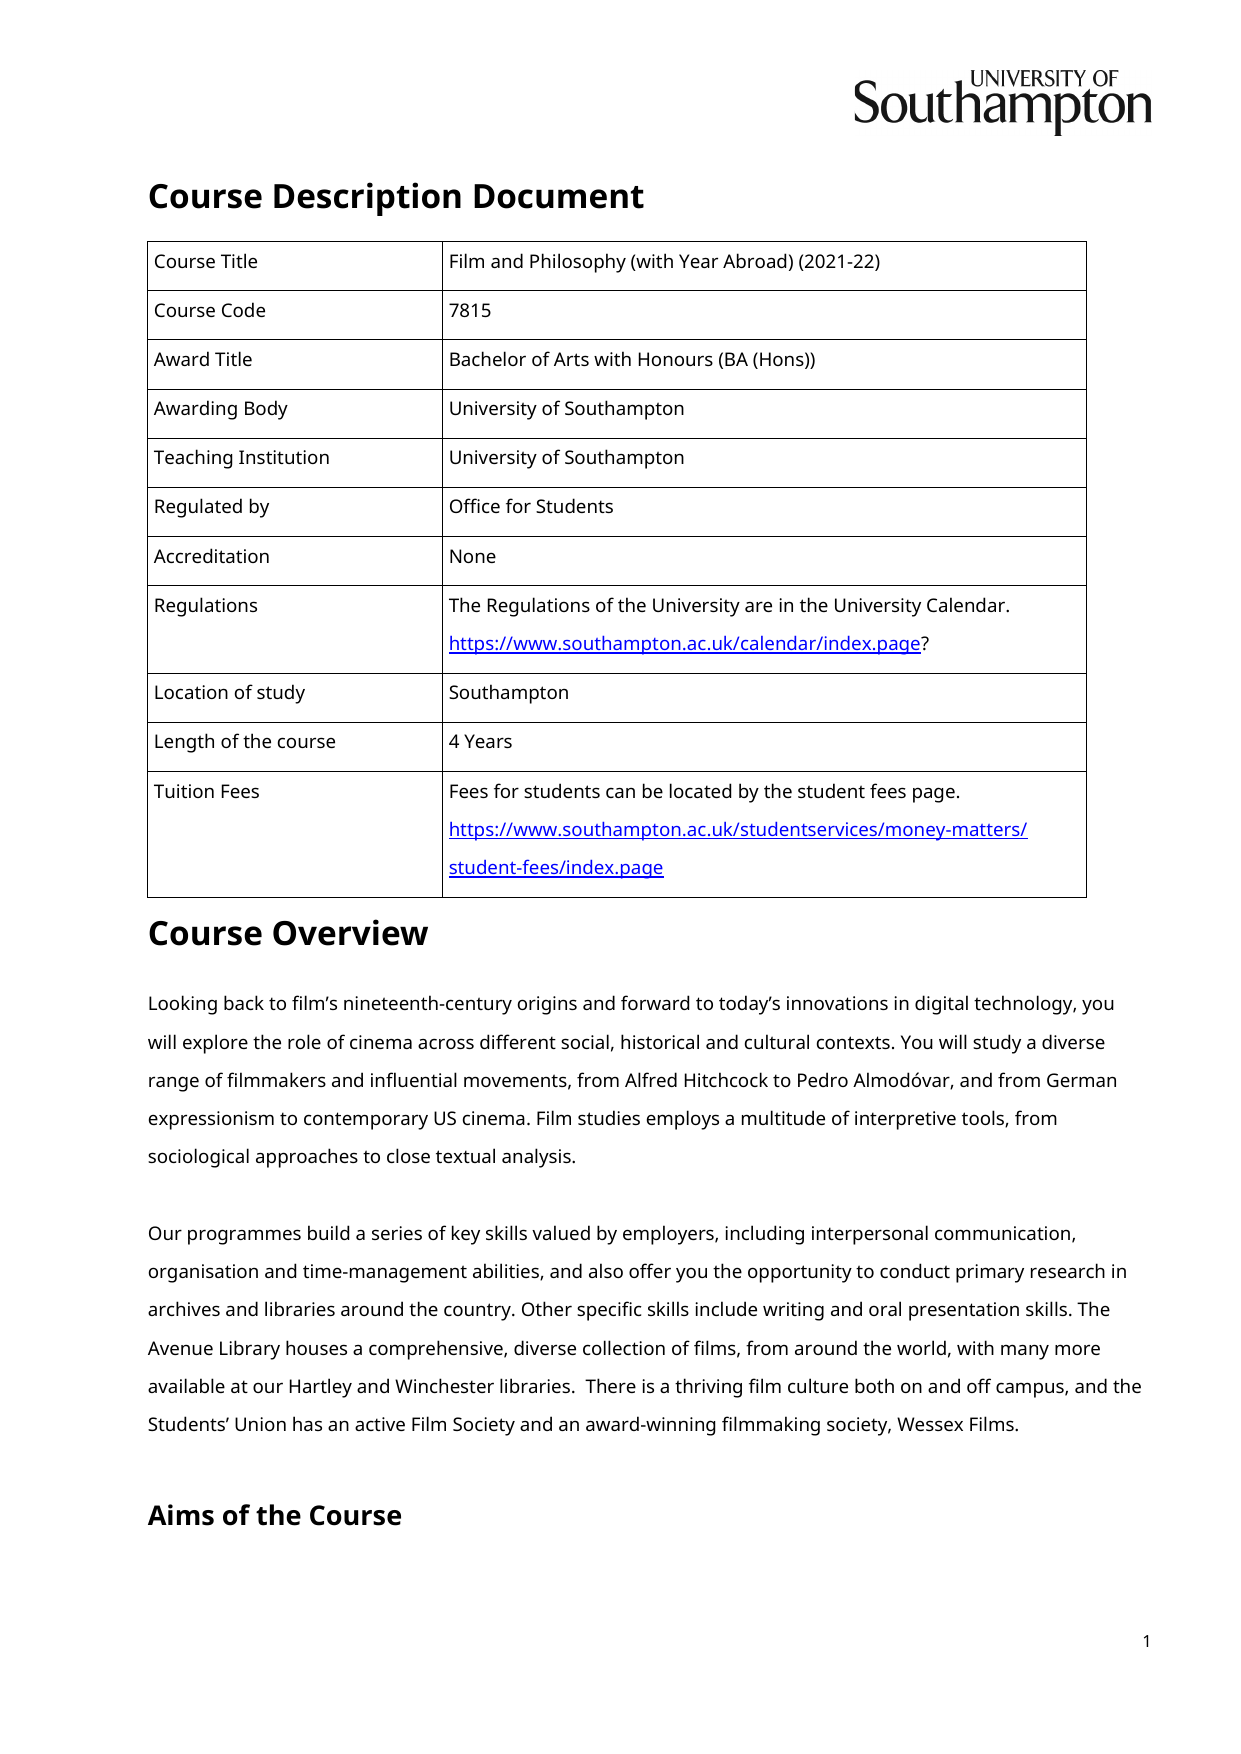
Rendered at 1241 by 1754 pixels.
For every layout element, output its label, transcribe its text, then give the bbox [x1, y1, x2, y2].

table_cell Regulated by [148, 488, 442, 536]
subtitle Course Description Document [148, 173, 1152, 218]
table_cell The Regulations of the University are in the University Calendar. https://www.southampton.ac.uk/calendar/index.page? [443, 586, 1086, 673]
table_cell Fees for students can be located by the student fees page. https://www.southampton.ac.uk/studentservices/money-matters/student-fees/index.page [443, 772, 1086, 897]
table_cell Southampton [443, 674, 1086, 722]
table_cell Office for Students [443, 488, 1086, 536]
table_cell 7815 [443, 291, 1086, 339]
table_cell Length of the course [148, 723, 442, 771]
table_cell Teaching Institution [148, 439, 442, 487]
table_cell Award Title [148, 340, 442, 388]
table_cell Course Code [148, 291, 442, 339]
table_cell Regulations [148, 586, 442, 673]
text Looking back to film’s nineteenth-century origins and forward to today’s innovations in digital technology, you will explore the role of cinema across different social, historical and cultural contexts. You will study a diverse range of filmmakers and influential movements, from Alfred Hitchcock to Pedro Almodóvar, and from German expressionism to contemporary US cinema. Film studies employs a multitude of interpretive tools, from sociological approaches to close textual analysis. Our programmes build a series of key skills valued by employers, including interpersonal communication, organisation and time-management abilities, and also offer you the opportunity to conduct primary research in archives and libraries around the country. Other specific skills include writing and oral presentation skills. The Avenue Library houses a comprehensive, diverse collection of films, from around the world, with many more available at our Hartley and Winchester libraries. There is a thriving film culture both on and off campus, and the Students’ Union has an active Film Society and an award-winning filmmaking society, Wessex Films. [148, 991, 1145, 1437]
table_header Course Title [148, 242, 442, 290]
table_cell Location of study [148, 674, 442, 722]
table_header Film and Philosophy (with Year Abroad) (2021-22) [443, 242, 1086, 290]
table_cell Accreditation [148, 537, 442, 585]
table_cell University of Southampton [443, 390, 1086, 438]
table_cell None [443, 537, 1086, 585]
table_cell Awarding Body [148, 390, 442, 438]
table_cell University of Southampton [443, 439, 1086, 487]
subtitle Aims of the Course [148, 1496, 1152, 1533]
table_cell 4 Years [443, 723, 1086, 771]
subtitle Course Overview [148, 910, 1152, 956]
table_cell Tuition Fees [148, 772, 442, 897]
table_cell Bachelor of Arts with Honours (BA (Hons)) [443, 340, 1086, 388]
